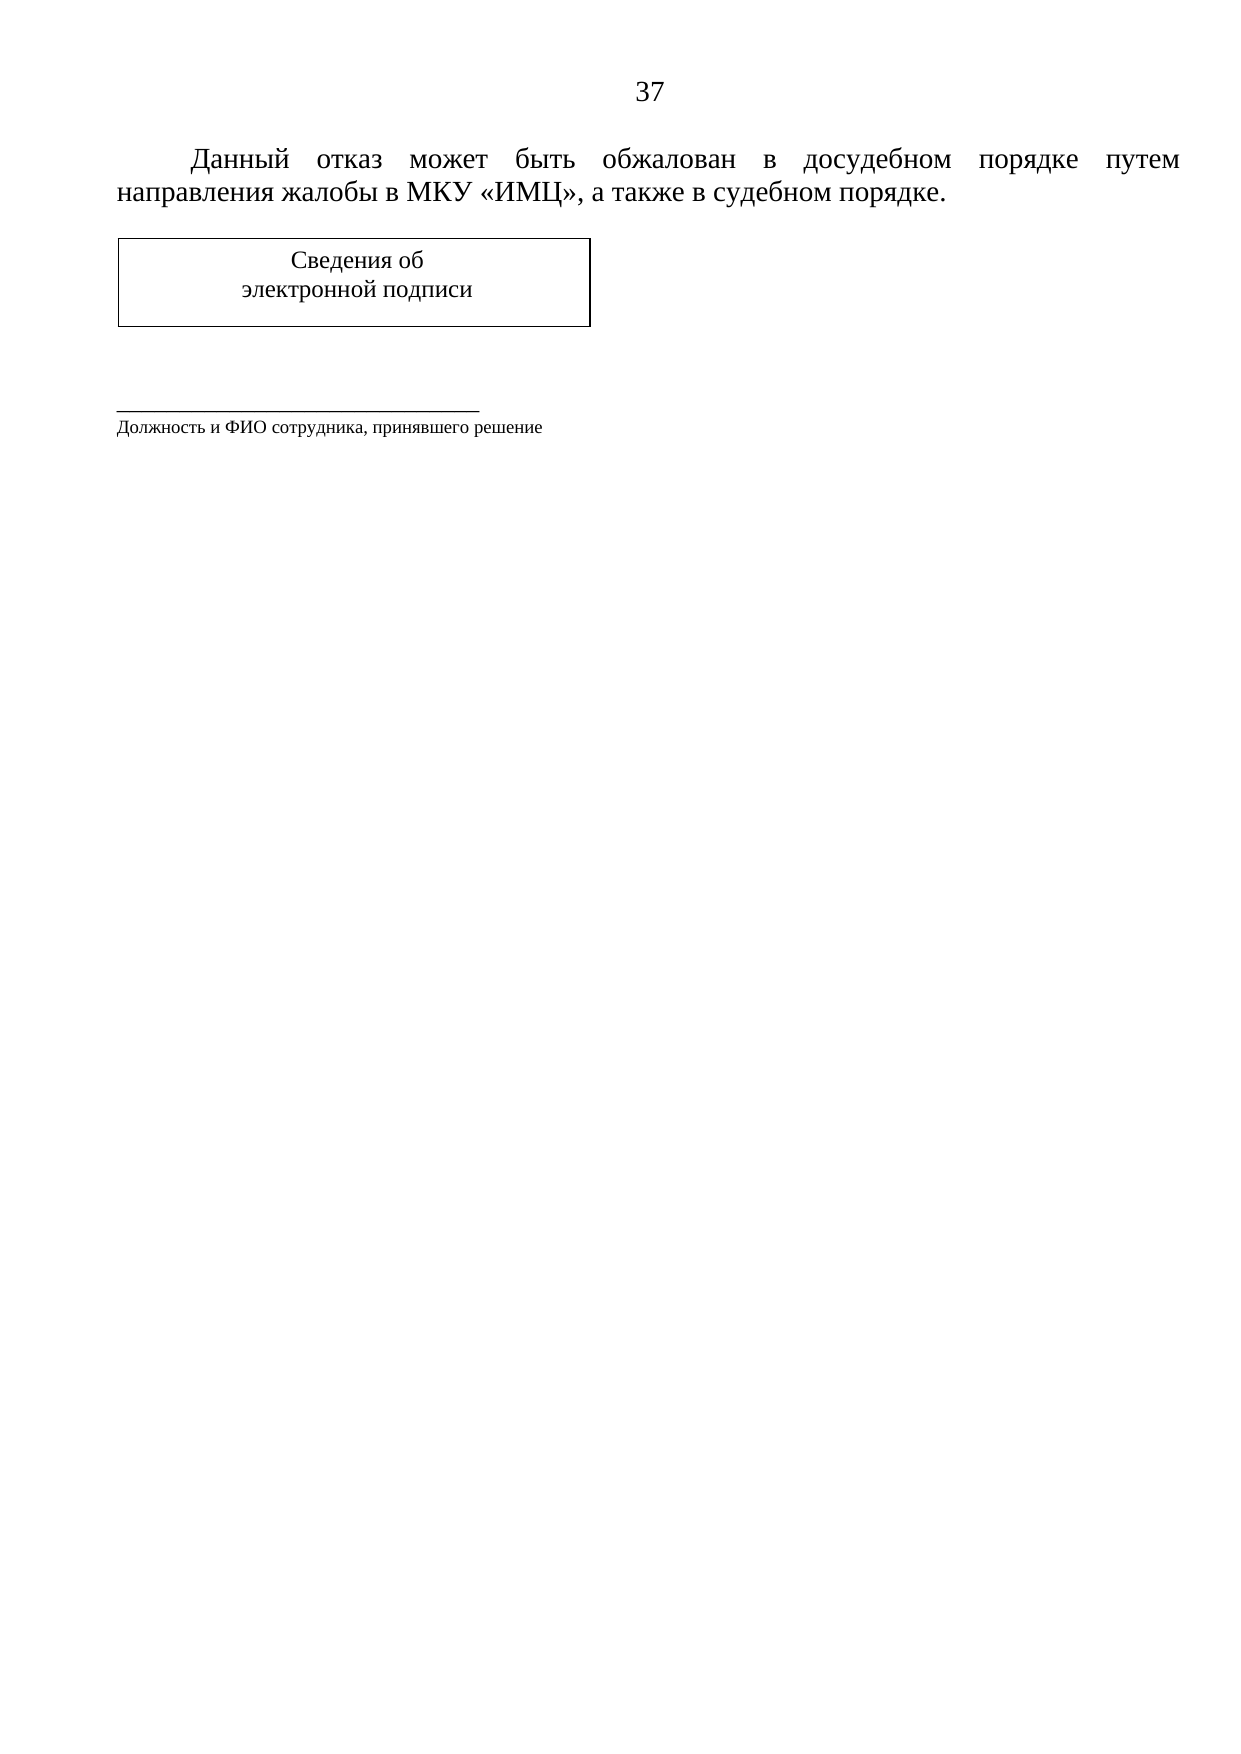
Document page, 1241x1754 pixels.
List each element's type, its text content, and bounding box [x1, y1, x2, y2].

text Должность и ФИО сотрудника, принявшего решение [117, 416, 1110, 437]
table_header Сведения об электронной подписи [119, 239, 589, 326]
text Данный отказ может быть обжалован в досудебном порядке путем направления жалобы в МКУ «ИМЦ», а также в судебном порядке. [117, 141, 1181, 208]
text _____________________________ [117, 386, 1110, 414]
